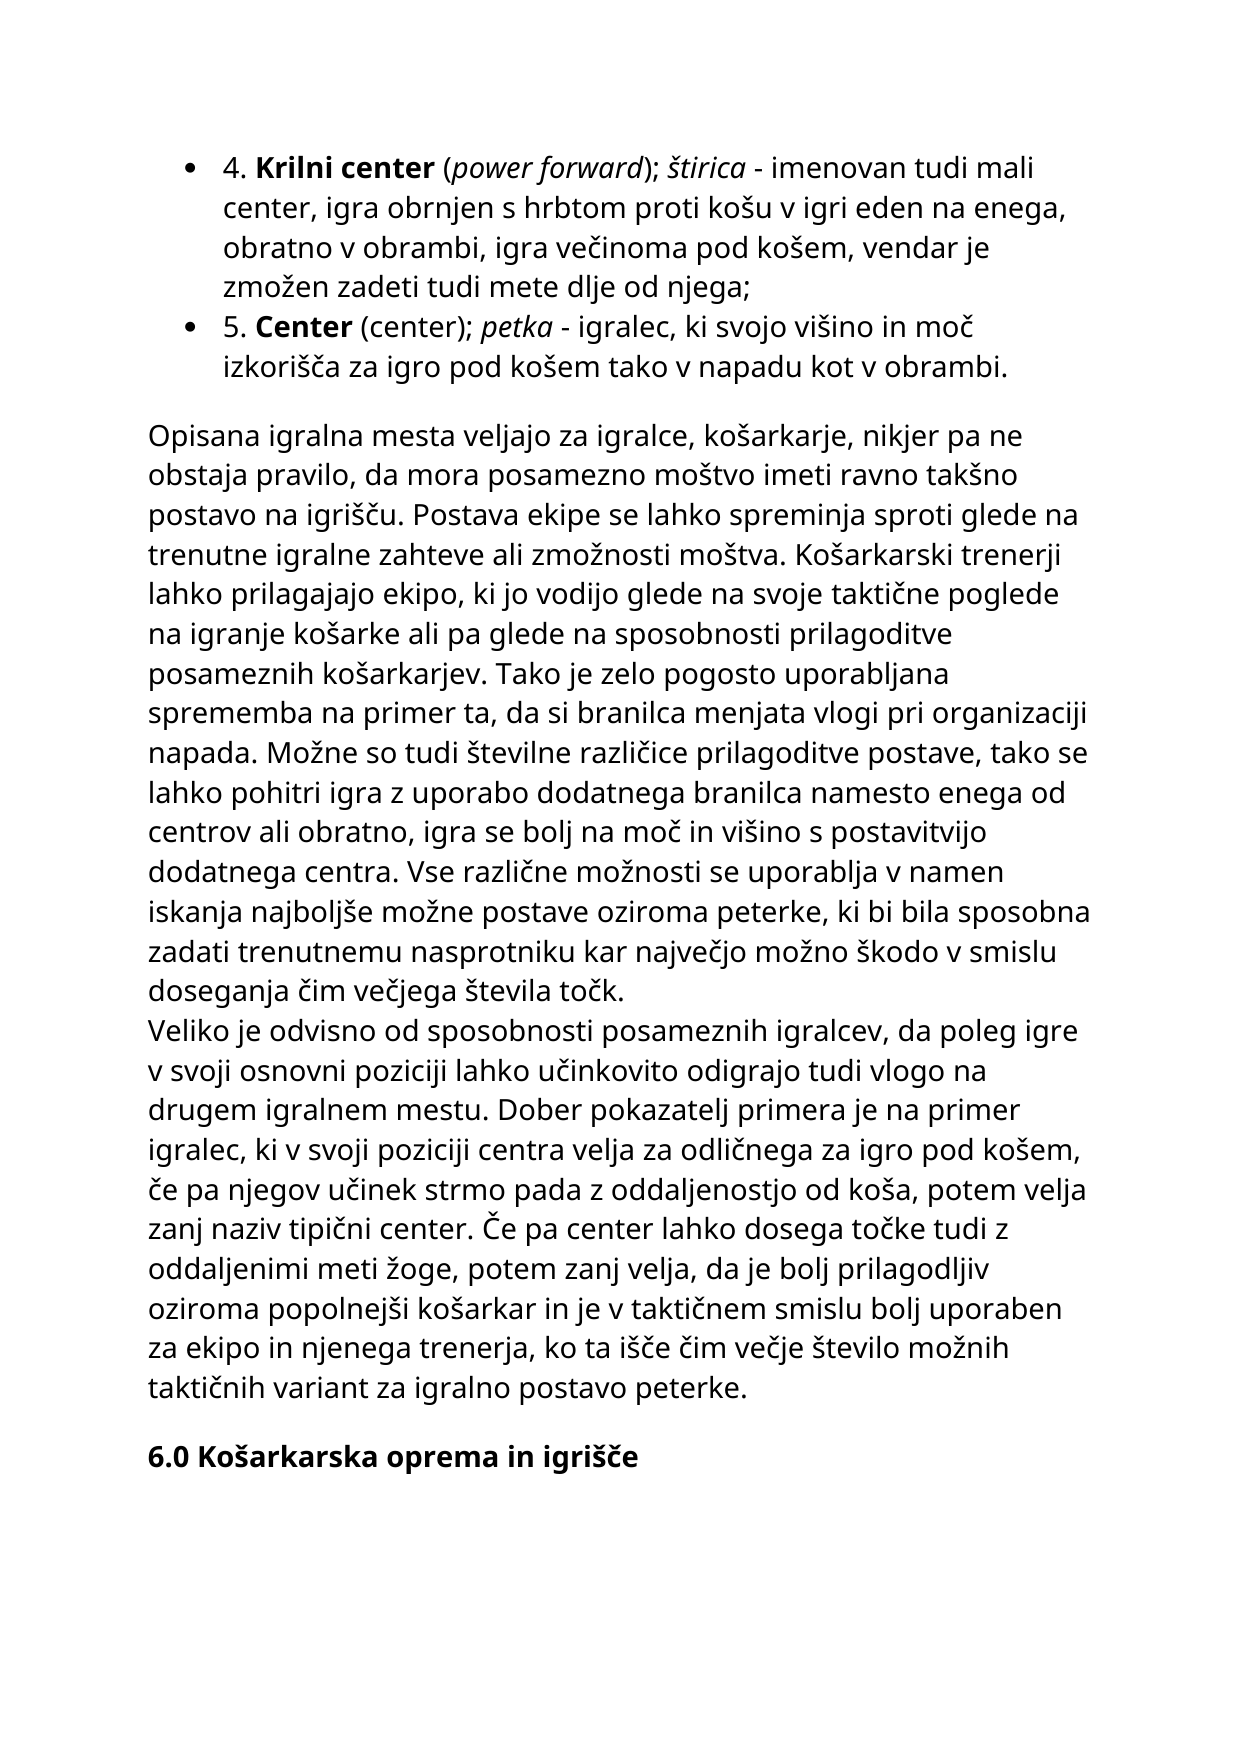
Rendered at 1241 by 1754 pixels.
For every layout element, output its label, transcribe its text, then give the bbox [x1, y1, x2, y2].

text Opisana igralna mesta veljajo za igralce, košarkarje, nikjer pa ne obstaja pravilo, da mora posamezno moštvo imeti ravno takšno postavo na igrišču. Postava ekipe se lahko spreminja sproti glede na trenutne igralne zahteve ali zmožnosti moštva. Košarkarski trenerji lahko prilagajajo ekipo, ki jo vodijo glede na svoje taktične poglede na igranje košarke ali pa glede na sposobnosti prilagoditve posameznih košarkarjev. Tako je zelo pogosto uporabljana sprememba na primer ta, da si branilca menjata vlogi pri organizaciji napada. Možne so tudi številne različice prilagoditve postave, tako se lahko pohitri igra z uporabo dodatnega branilca namesto enega od centrov ali obratno, igra se bolj na moč in višino s postavitvijo dodatnega centra. Vse različne možnosti se uporablja v namen iskanja najboljše možne postave oziroma peterke, ki bi bila sposobna zadati trenutnemu nasprotniku kar največjo možno škodo v smislu doseganja čim večjega števila točk. Veliko je odvisno od sposobnosti posameznih igralcev, da poleg igre v svoji osnovni poziciji lahko učinkovito odigrajo tudi vlogo na drugem igralnem mestu. Dober pokazatelj primera je na primer igralec, ki v svoji poziciji centra velja za odličnega za igro pod košem, če pa njegov učinek strmo pada z oddaljenostjo od koša, potem velja zanj naziv tipični center. Če pa center lahko dosega točke tudi z oddaljenimi meti žoge, potem zanj velja, da je bolj prilagodljiv oziroma popolnejši košarkar in je v taktičnem smislu bolj uporaben za ekipo in njenega trenerja, ko ta išče čim večje število možnih taktičnih variant za igralno postavo peterke. [148, 415, 1093, 1407]
list 5. Center (center); petka - igralec, ki svojo višino in moč izkorišča za igro pod košem tako v napadu kot v obrambi. [185, 306, 1093, 386]
text 6.0 Košarkarska oprema in igrišče [148, 1436, 1093, 1476]
list 4. Krilni center (power forward); štirica - imenovan tudi mali center, igra obrnjen s hrbtom proti košu v igri eden na enega, obratno v obrambi, igra večinoma pod košem, vendar je zmožen zadeti tudi mete dlje od njega; [185, 148, 1093, 306]
